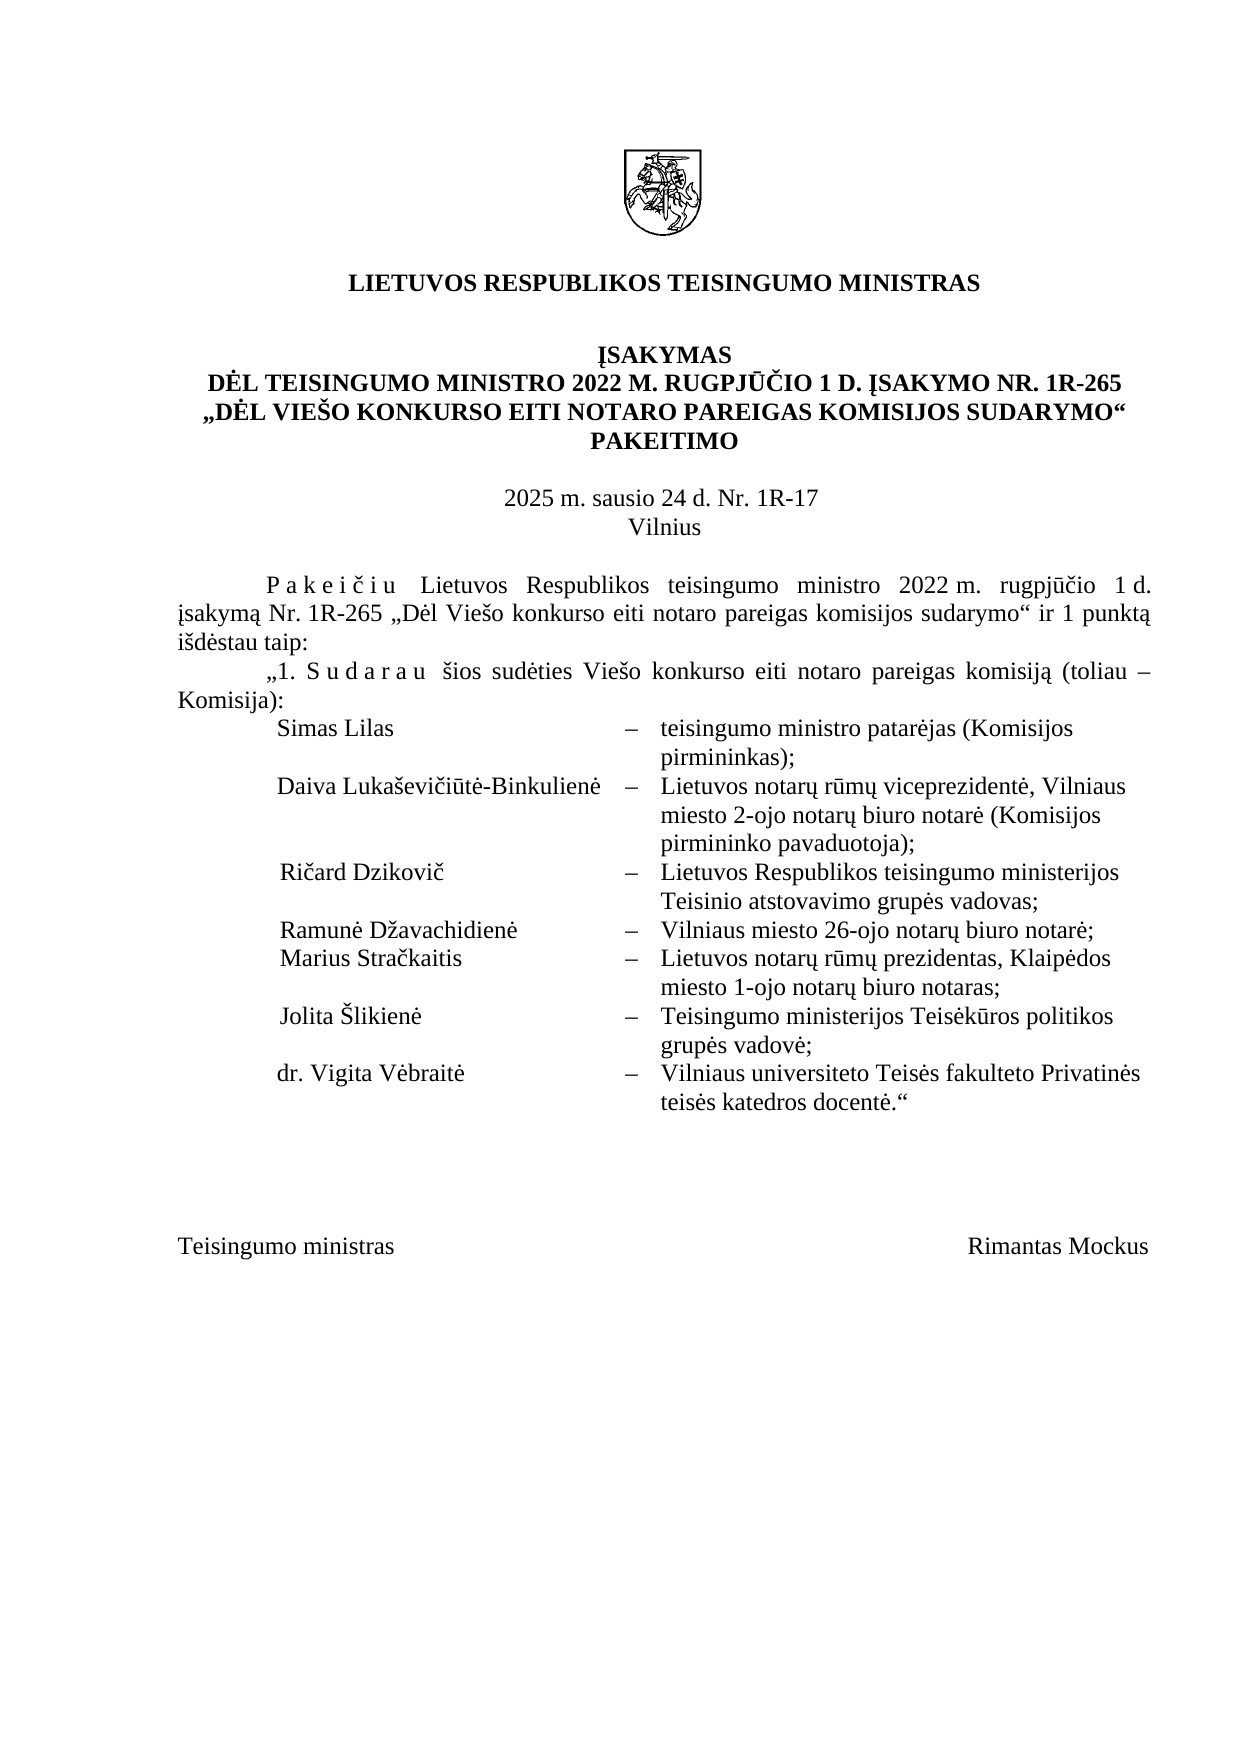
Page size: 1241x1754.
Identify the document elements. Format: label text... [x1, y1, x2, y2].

text Vilnius [177, 512, 1152, 541]
table_cell – [614, 944, 649, 1001]
table_cell – [614, 771, 649, 857]
text „1. Sudarau šios sudėties Viešo konkurso eiti notaro pareigas komisiją (toliau – Komisija): [177, 656, 1152, 713]
table_cell Vilniaus universiteto Teisės fakulteto Privatinės teisės katedros docentė.“ [649, 1059, 1160, 1116]
table_cell Lietuvos Respublikos teisingumo ministerijos Teisinio atstovavimo grupės vadovas; [649, 857, 1160, 915]
table_header Simas Lilas [265, 714, 614, 771]
text Teisingumo ministras Rimantas Mockus [177, 1231, 1152, 1260]
table_cell dr. Vigita Vėbraitė [265, 1059, 614, 1116]
table_cell – [614, 1001, 649, 1058]
table_cell Ričard Dzikovič [265, 857, 614, 915]
table_cell Daiva Lukaševičiūtė-Binkulienė [265, 771, 614, 857]
table_cell Marius Stračkaitis [265, 944, 614, 1001]
text Pakeičiu Lietuvos Respublikos teisingumo ministro 2022 m. rugpjūčio 1 d. įsakymą Nr. 1R-265 „Dėl Viešo konkurso eiti notaro pareigas komisijos sudarymo“ ir 1 punktą išdėstau taip: [177, 570, 1152, 656]
table_cell Jolita Šlikienė [265, 1001, 614, 1058]
table_cell Ramunė Džavachidienė [265, 915, 614, 943]
table_cell Lietuvos notarų rūmų prezidentas, Klaipėdos miesto 1-ojo notarų biuro notaras; [649, 944, 1160, 1001]
text 2025 m. sausio 24 d. Nr. 1R-17 [177, 483, 1152, 512]
table_cell Lietuvos notarų rūmų viceprezidentė, Vilniaus miesto 2-ojo notarų biuro notarė (Komisijos pirmininko pavaduotoja); [649, 771, 1160, 857]
table_header – [614, 714, 649, 771]
text LIETUVOS RESPUBLIKOS TEISINGUMO MINISTRAS [177, 268, 1152, 297]
table_cell Teisingumo ministerijos Teisėkūros politikos grupės vadovė; [649, 1001, 1160, 1058]
table_cell – [614, 1059, 649, 1116]
table_cell – [614, 915, 649, 943]
table_cell – [614, 857, 649, 915]
table_header teisingumo ministro patarėjas (Komisijos pirmininkas); [649, 714, 1160, 771]
text DĖL TEISINGUMO MINISTRO 2022 M. RUGPJŪČIO 1 D. ĮSAKYMO NR. 1R-265 „DĖL VIEŠO KONKURSO EITI NOTARO PAREIGAS KOMISIJOS SUDARYMO“ PAKEITIMO [177, 368, 1152, 455]
table_cell Vilniaus miesto 26-ojo notarų biuro notarė; [649, 915, 1160, 943]
text ĮSAKYMAS [177, 340, 1152, 368]
